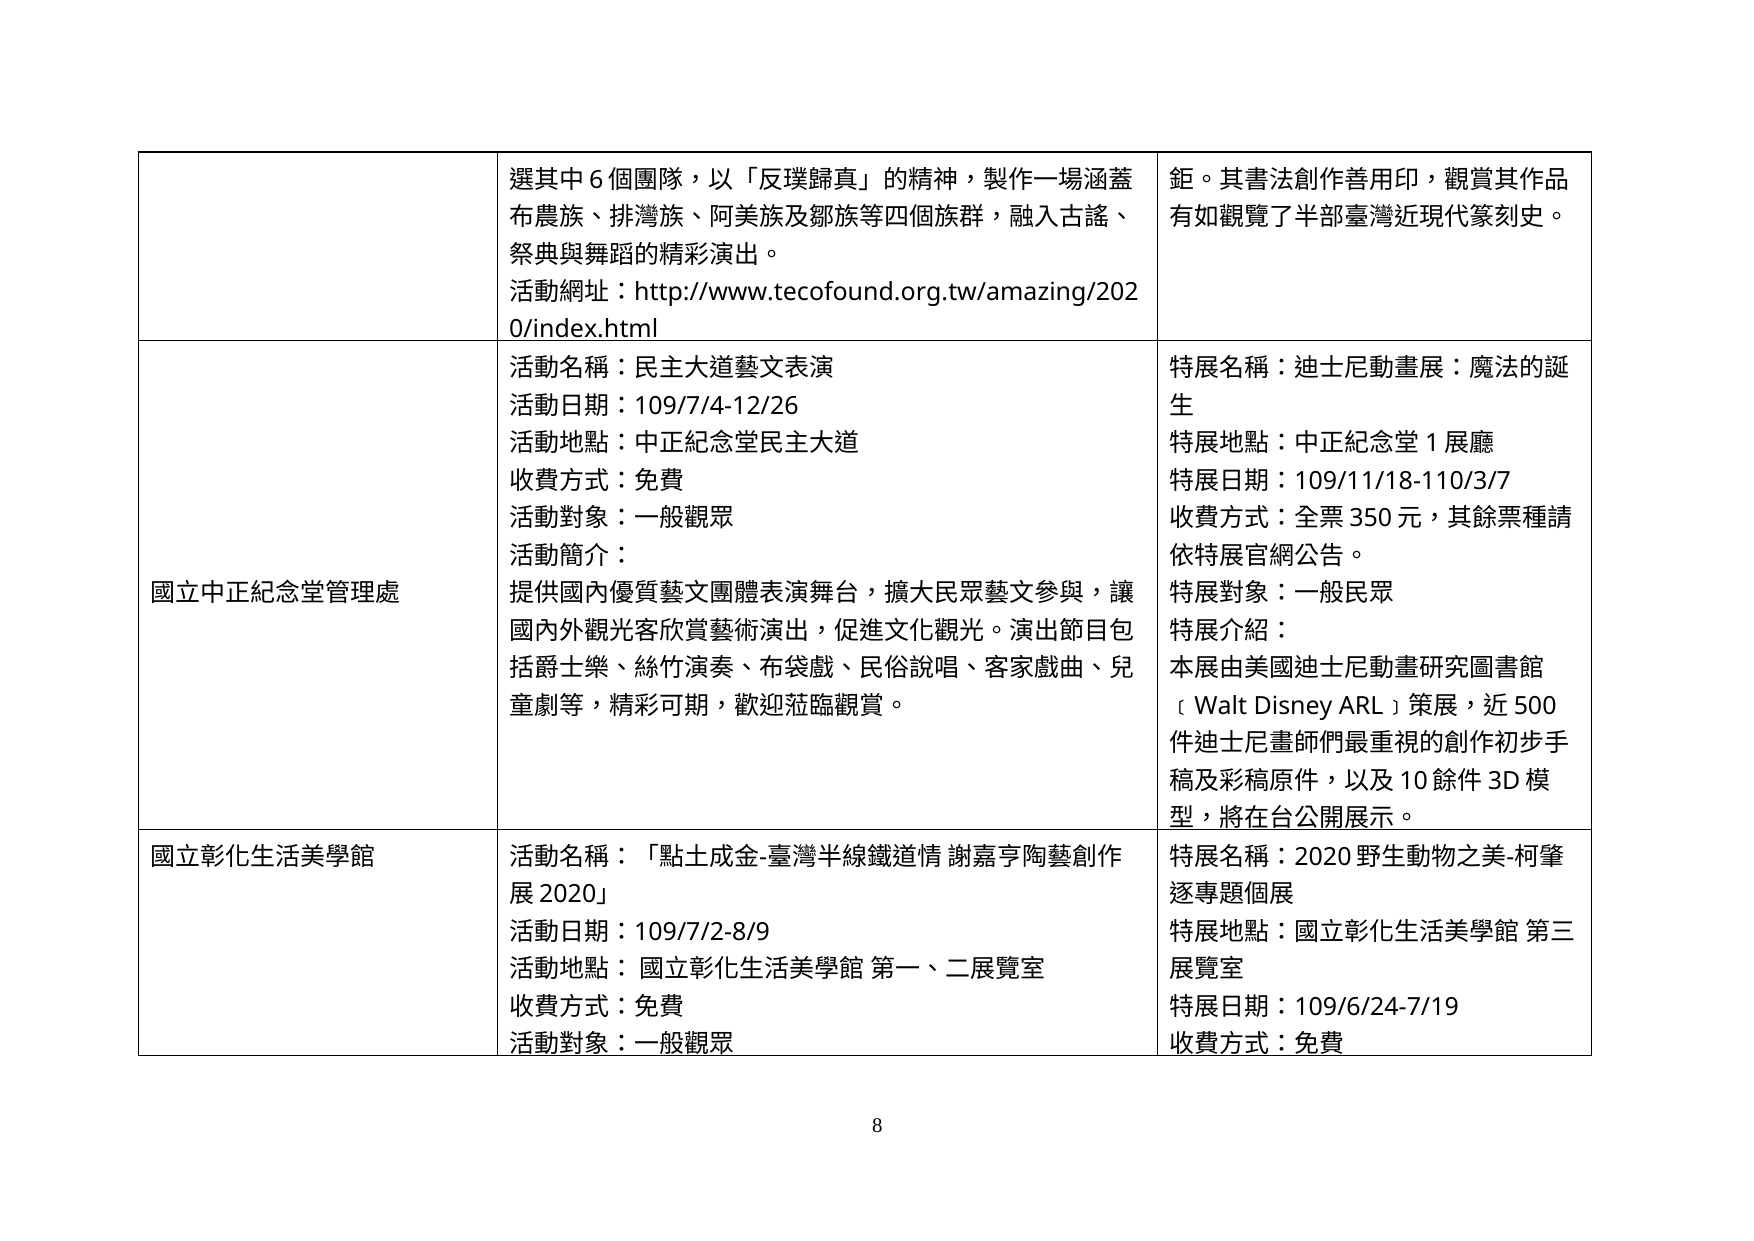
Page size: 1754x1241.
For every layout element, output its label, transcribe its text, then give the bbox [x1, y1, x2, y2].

table_cell 鉅。其書法創作善用印，觀賞其作品有如觀覽了半部臺灣近現代篆刻史。 [1158, 153, 1591, 340]
table_cell 特展名稱：2020野生動物之美-柯肇逐專題個展 特展地點：國立彰化生活美學館 第三展覽室 特展日期：109/6/24-7/19 收費方式：免費 [1158, 830, 1591, 1054]
table_cell 活動名稱：「點土成金-臺灣半線鐵道情 謝嘉亨陶藝創作展2020」 活動日期：109/7/2-8/9 活動地點： 國立彰化生活美學館 第一、二展覽室 收費方式：免費 活動對象：一般觀眾 [498, 830, 1157, 1054]
table_cell 特展名稱：迪士尼動畫展：魔法的誕生 特展地點：中正紀念堂 1展廳 特展日期：109/11/18-110/3/7 收費方式：全票350元，其餘票種請依特展官網公告。 特展對象：一般民眾 特展介紹： 本展由美國迪士尼動畫研究圖書館﹝Walt Disney ARL﹞策展，近500件迪士尼畫師們最重視的創作初步手稿及彩稿原件，以及10餘件3D模型，將在台公開展示。 [1158, 341, 1591, 828]
table_cell 選其中6個團隊，以「反璞歸真」的精神，製作一場涵蓋布農族、排灣族、阿美族及鄒族等四個族群，融入古謠、祭典與舞蹈的精彩演出。 活動網址：http://www.tecofound.org.tw/amazing/2020/index.html [498, 153, 1157, 340]
table_cell 活動名稱：民主大道藝文表演 活動日期：109/7/4-12/26 活動地點：中正紀念堂民主大道 收費方式：免費 活動對象：一般觀眾 活動簡介： 提供國內優質藝文團體表演舞台，擴大民眾藝文參與，讓國內外觀光客欣賞藝術演出，促進文化觀光。演出節目包括爵士樂、絲竹演奏、布袋戲、民俗說唱、客家戲曲、兒童劇等，精彩可期，歡迎蒞臨觀賞。 [498, 341, 1157, 828]
table_cell 國立中正紀念堂管理處 [139, 341, 497, 828]
table_cell [139, 153, 497, 340]
table_cell 國立彰化生活美學館 [139, 830, 497, 1054]
